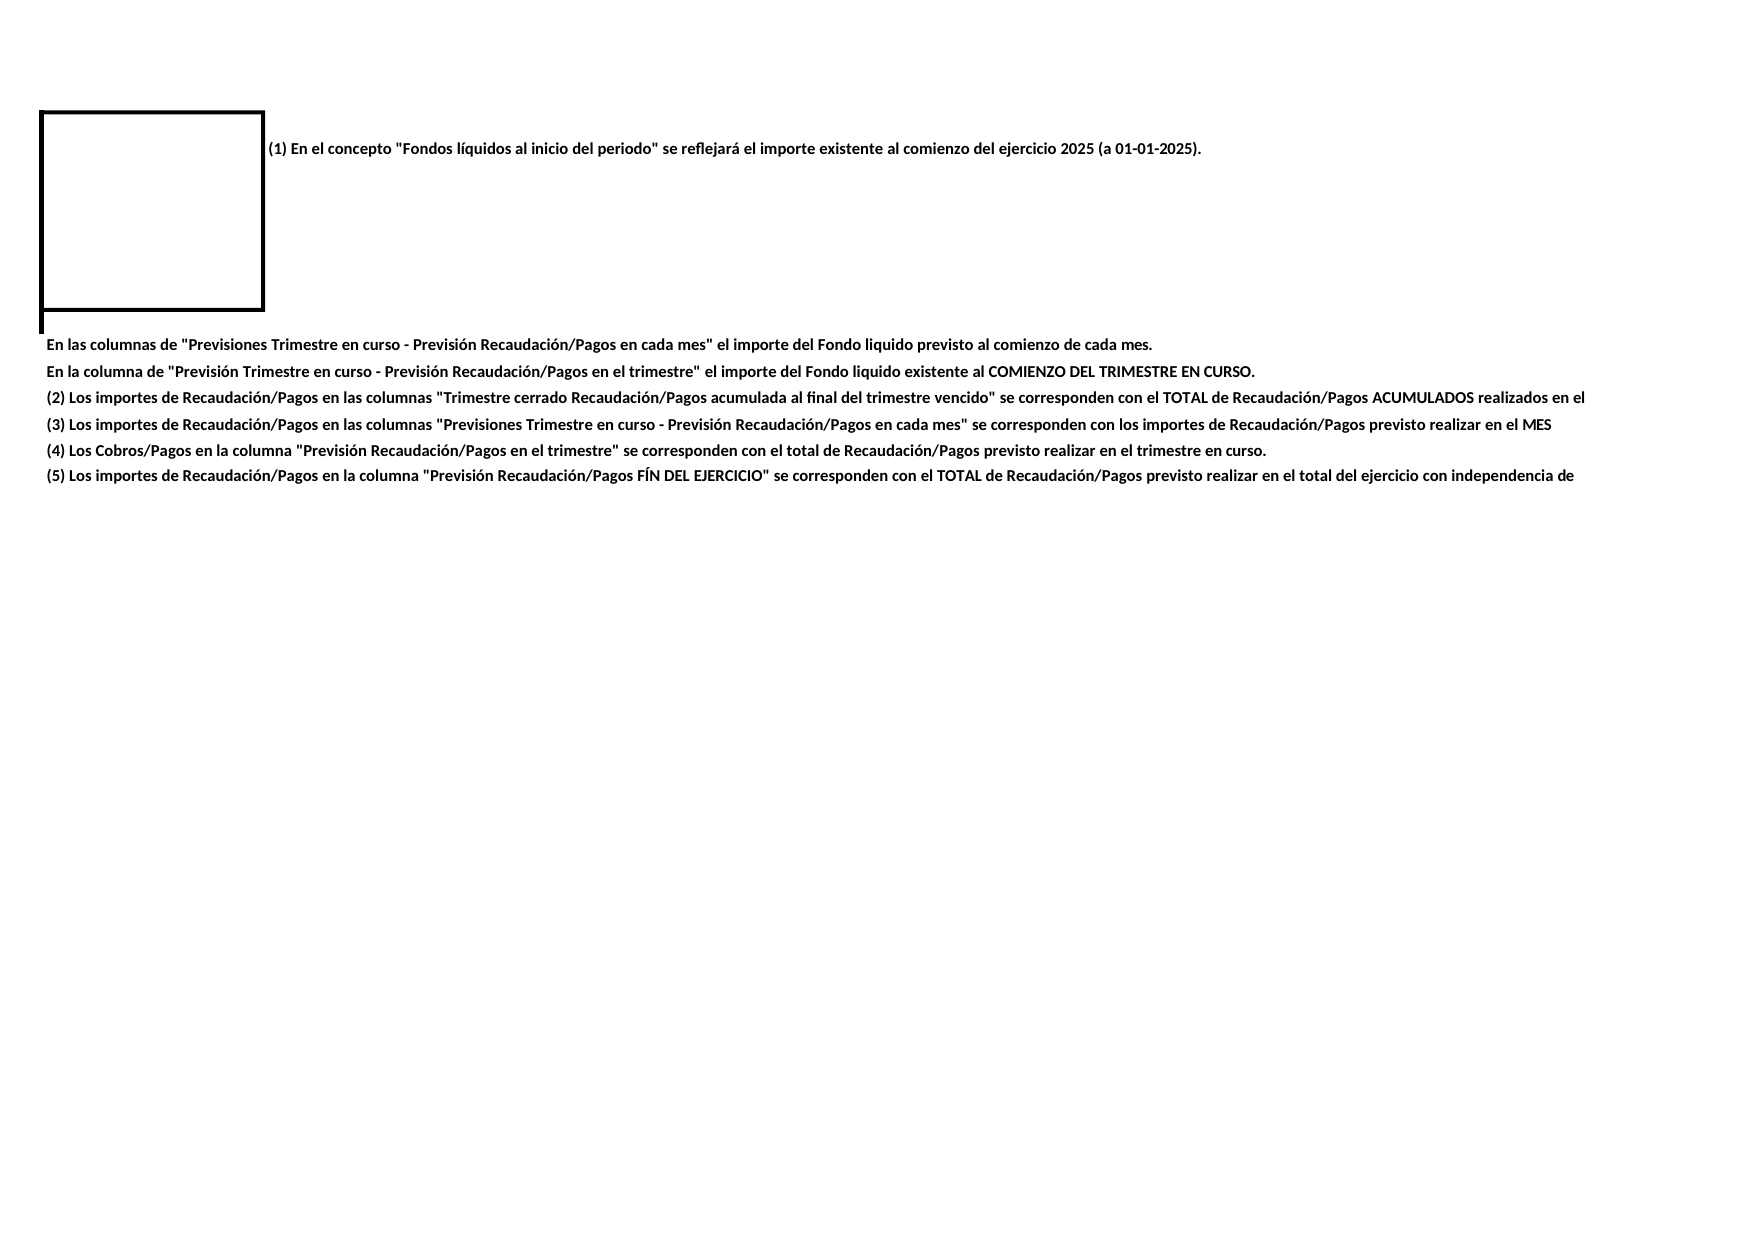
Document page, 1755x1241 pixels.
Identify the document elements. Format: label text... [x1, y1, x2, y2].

table_cell En las columnas de "Previsiones Trimestre en curso - Previsión Recaudación/Pagos en cada mes" el importe del Fondo liquido previsto al comienzo de cada mes. [41, 334, 1597, 359]
table_cell (5) Los importes de Recaudación/Pagos en la columna "Previsión Recaudación/Pagos FÍN DEL EJERCICIO" se corresponden con el TOTAL de Recaudación/Pagos previsto realizar en el total del ejercicio con independencia de [41, 465, 1597, 487]
table_cell (3) Los importes de Recaudación/Pagos en las columnas "Previsiones Trimestre en curso - Previsión Recaudación/Pagos en cada mes" se corresponden con los importes de Recaudación/Pagos previsto realizar en el MES [41, 413, 1597, 439]
table_header (1) En el concepto "Fondos líquidos al inicio del periodo" se reflejará el importe existente al comienzo del ejercicio 2025 (a 01-01-2025). [44, 110, 1597, 334]
table_cell (2) Los importes de Recaudación/Pagos en las columnas "Trimestre cerrado Recaudación/Pagos acumulada al final del trimestre vencido" se corresponden con el TOTAL de Recaudación/Pagos ACUMULADOS realizados en el [41, 386, 1597, 412]
table_cell (4) Los Cobros/Pagos en la columna "Previsión Recaudación/Pagos en el trimestre" se corresponden con el total de Recaudación/Pagos previsto realizar en el trimestre en curso. [41, 439, 1597, 465]
table_cell En la columna de "Previsión Trimestre en curso - Previsión Recaudación/Pagos en el trimestre" el importe del Fondo liquido existente al COMIENZO DEL TRIMESTRE EN CURSO. [41, 360, 1597, 386]
